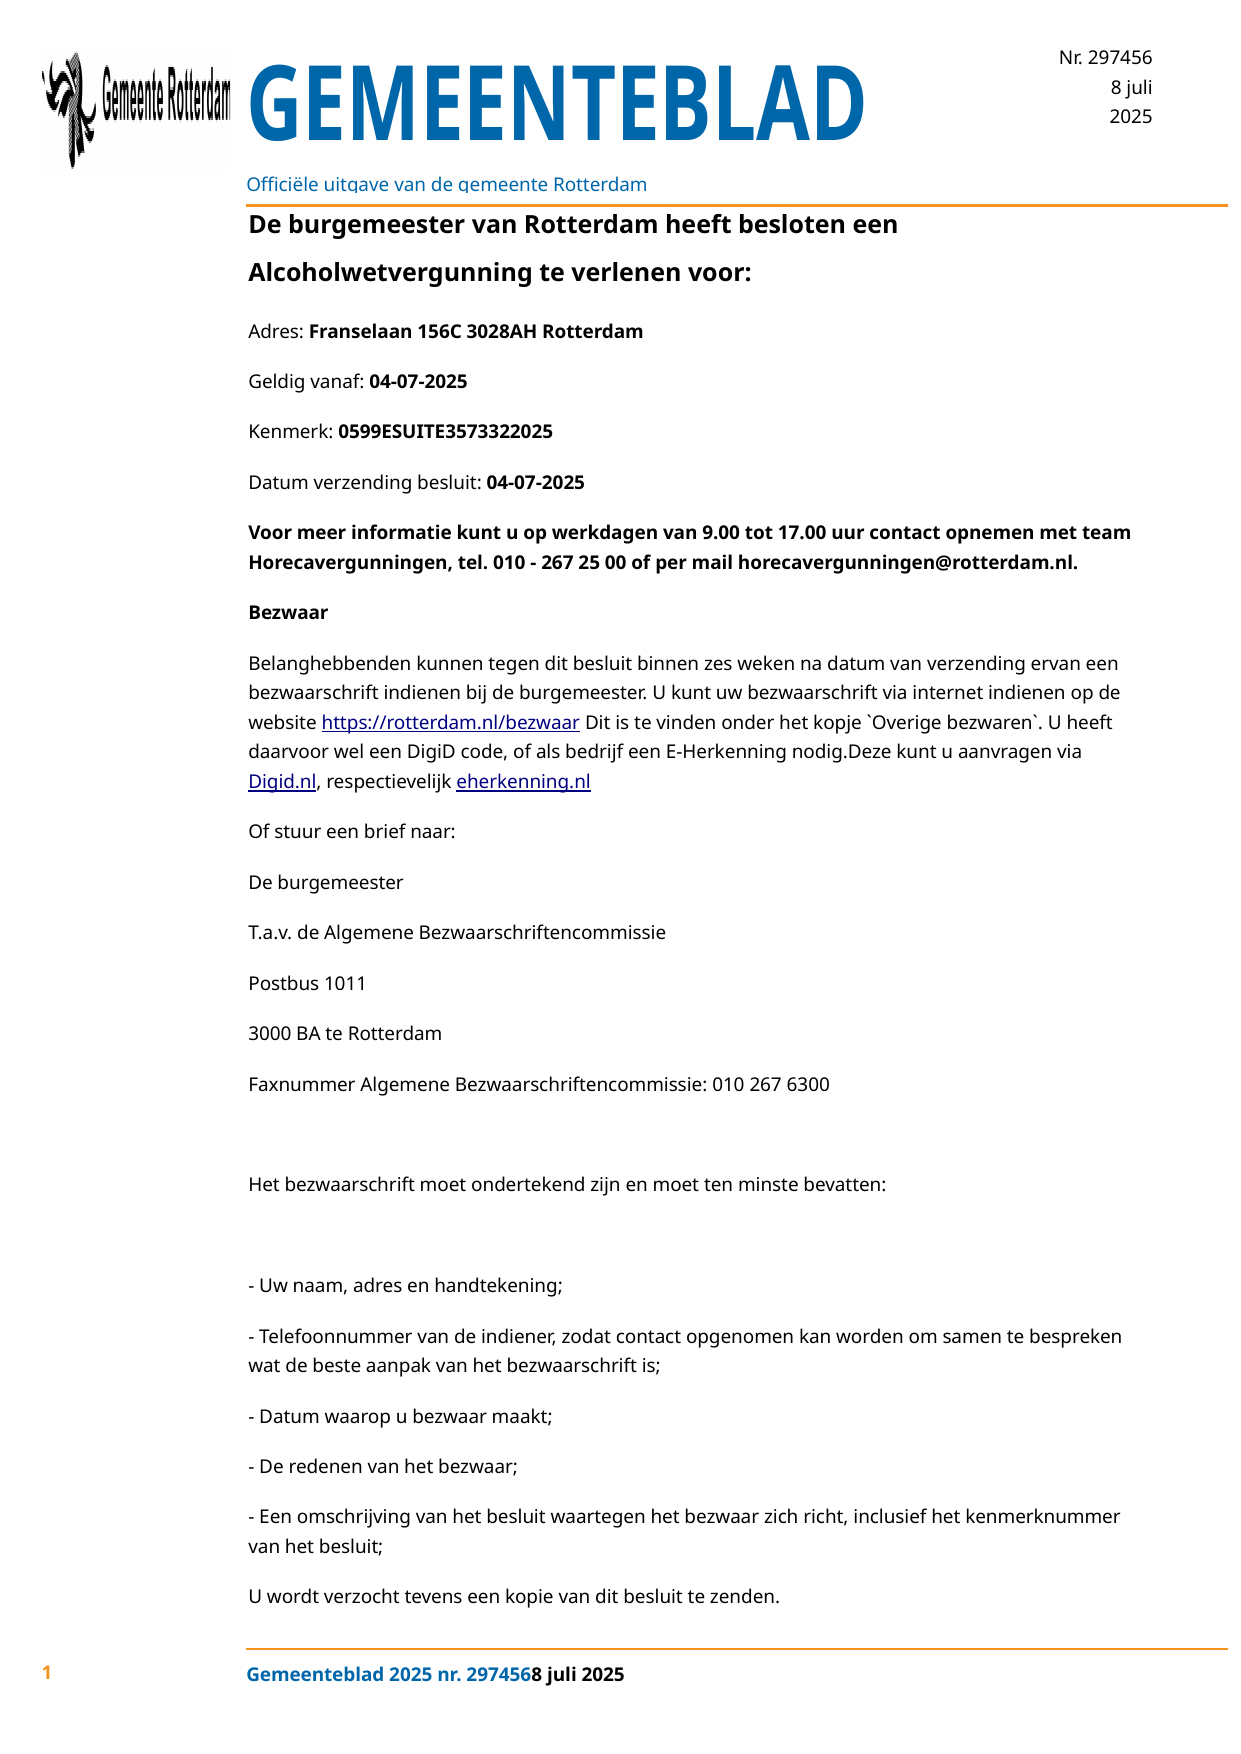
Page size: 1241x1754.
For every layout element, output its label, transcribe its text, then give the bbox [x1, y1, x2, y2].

picture [41, 47, 231, 172]
text Bezwaar [248, 599, 1152, 625]
text - Telefoonnummer van de indiener, zodat contact opgenomen kan worden om samen te bespreken wat de beste aanpak van het bezwaarschrift is; [248, 1323, 1152, 1378]
text Voor meer informatie kunt u op werkdagen van 9.00 tot 17.00 uur contact opnemen met team Horecavergunningen, tel. 010 - 267 25 00 of per mail horecavergunningen@rotterdam.nl. [248, 519, 1152, 575]
text Datum verzending besluit: 04-07-2025 [248, 469, 1152, 495]
text Kenmerk: 0599ESUITE3573322025 [248, 419, 1152, 444]
text Geldig vanaf: 04-07-2025 [248, 368, 1152, 394]
text Belanghebbenden kunnen tegen dit besluit binnen zes weken na datum van verzending ervan een bezwaarschrift indienen bij de burgemeester. U kunt uw bezwaarschrift via internet indienen op de website https://rotterdam.nl/bezwaar Dit is te vinden onder het kopje `Overige bezwaren`. U heeft daarvoor wel een DigiD code, of als bedrijf een E-Herkenning nodig.Deze kunt u aanvragen via Digid.nl, respectievelijk eherkenning.nl [248, 650, 1152, 794]
text Postbus 1011 [248, 970, 1152, 996]
text Adres: Franselaan 156C 3028AH Rotterdam [248, 318, 1152, 344]
text De burgemeester van Rotterdam heeft besloten een Alcoholwetvergunning te verlenen voor: [248, 207, 1152, 288]
text - Datum waarop u bezwaar maakt; [248, 1403, 1152, 1429]
text T.a.v. de Algemene Bezwaarschriftencommissie [248, 919, 1152, 945]
text 3000 BA te Rotterdam [248, 1020, 1152, 1046]
text - Een omschrijving van het besluit waartegen het bezwaar zich richt, inclusief het kenmerknummer van het besluit; [248, 1504, 1152, 1559]
text - De redenen van het bezwaar; [248, 1453, 1152, 1479]
text U wordt verzocht tevens een kopie van dit besluit te zenden. [248, 1584, 1152, 1609]
text Het bezwaarschrift moet ondertekend zijn en moet ten minste bevatten: [248, 1172, 1152, 1197]
text De burgemeester [248, 869, 1152, 895]
text - Uw naam, adres en handtekening; [248, 1272, 1152, 1298]
text Of stuur een brief naar: [248, 819, 1152, 844]
text Faxnummer Algemene Bezwaarschriftencommissie: 010 267 6300 [248, 1071, 1152, 1097]
